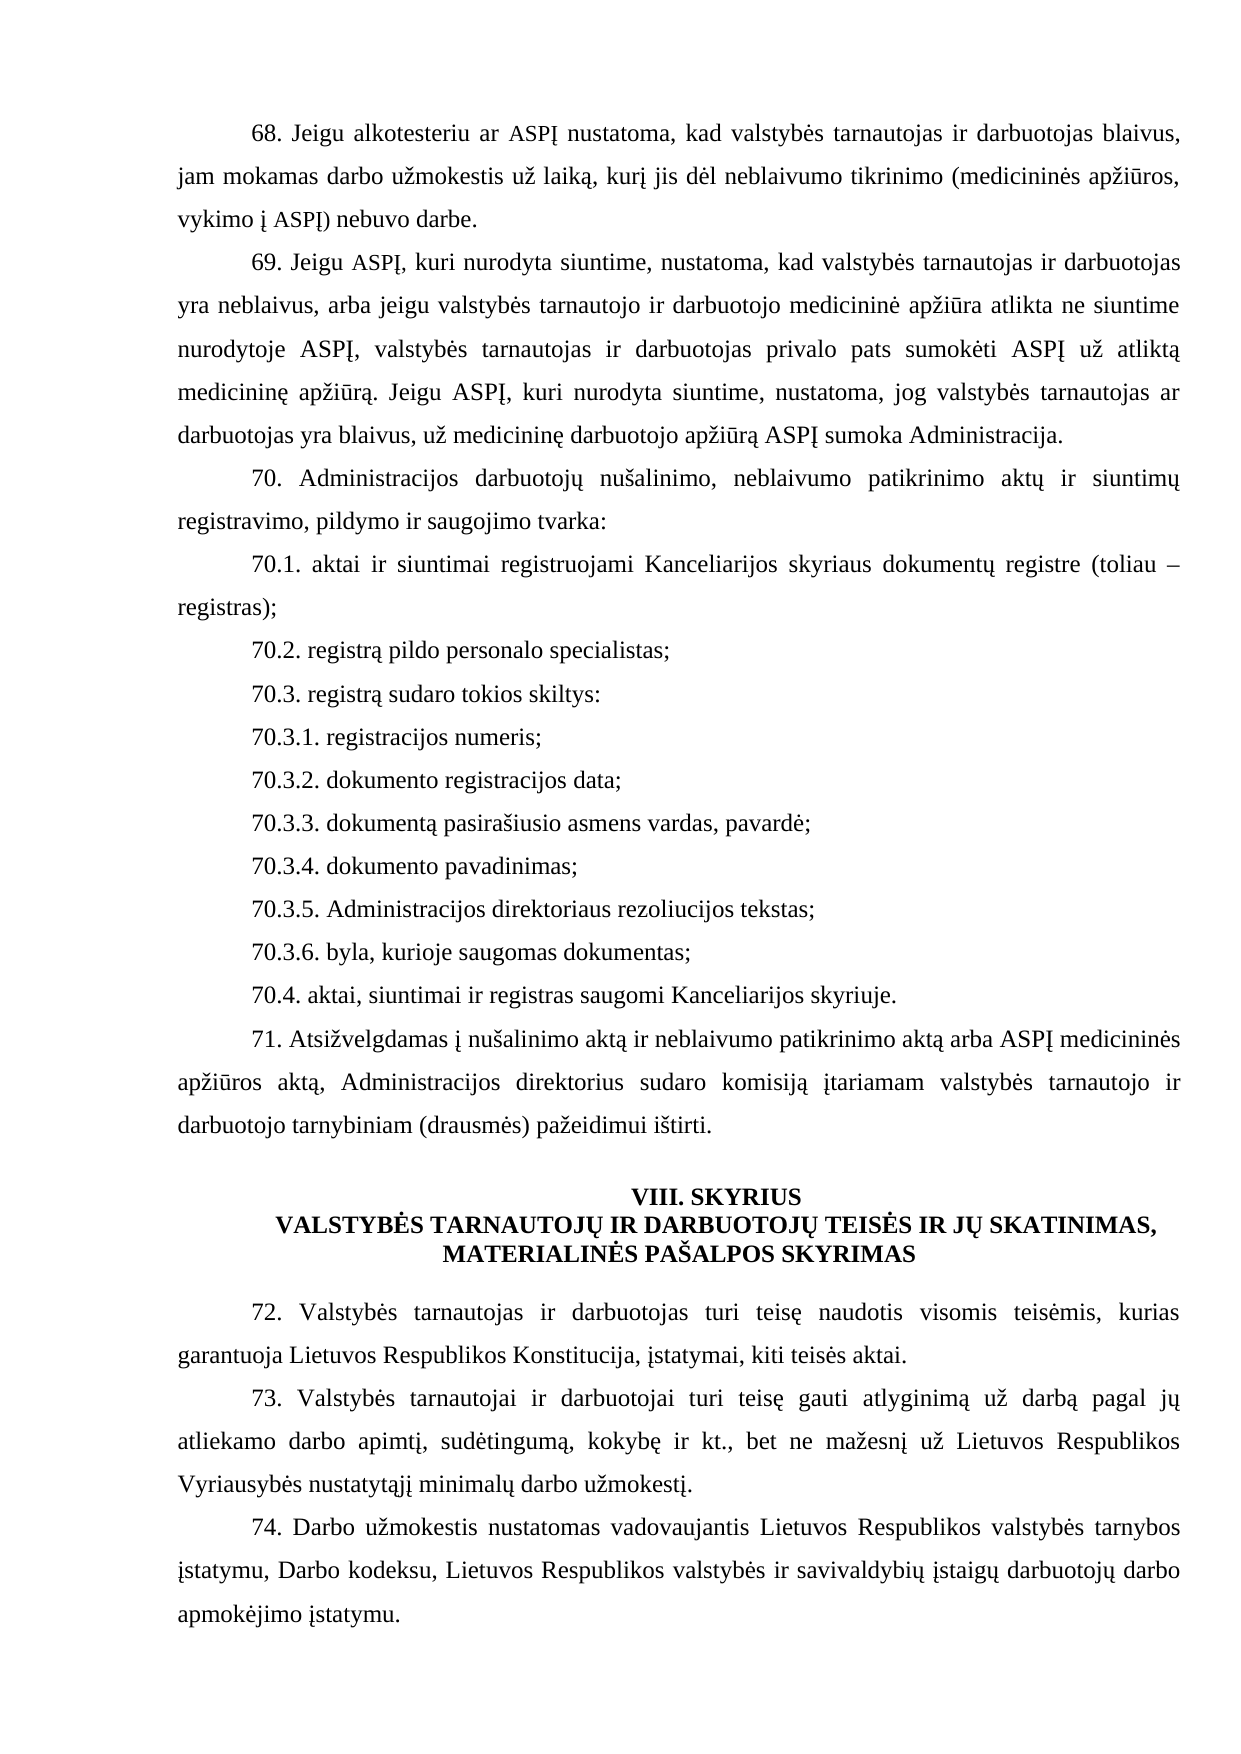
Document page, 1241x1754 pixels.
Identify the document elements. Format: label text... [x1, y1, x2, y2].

text VIII. SKYRIUS [177, 1182, 1181, 1211]
text 70.3.1. registracijos numeris; [177, 722, 1181, 751]
text 70.3. registrą sudaro tokios skiltys: [177, 679, 1181, 707]
text 68. Jeigu alkotesteriu ar ASPĮ nustatoma, kad valstybės tarnautojas ir darbuotojas blaivus, jam mokamas darbo užmokestis už laiką, kurį jis dėl neblaivumo tikrinimo (medicininės apžiūros, vykimo į ASPĮ) nebuvo darbe. [177, 118, 1181, 233]
text 70.3.2. dokumento registracijos data; [177, 765, 1181, 794]
text 70.1. aktai ir siuntimai registruojami Kanceliarijos skyriaus dokumentų registre (toliau – registras); [177, 549, 1181, 621]
text 73. Valstybės tarnautojai ir darbuotojai turi teisę gauti atlyginimą už darbą pagal jų atliekamo darbo apimtį, sudėtingumą, kokybę ir kt., bet ne mažesnį už Lietuvos Respublikos Vyriausybės nustatytąjį minimalų darbo užmokestį. [177, 1383, 1181, 1498]
text 70.3.6. byla, kurioje saugomas dokumentas; [177, 937, 1181, 966]
text 69. Jeigu ASPĮ, kuri nurodyta siuntime, nustatoma, kad valstybės tarnautojas ir darbuotojas yra neblaivus, arba jeigu valstybės tarnautojo ir darbuotojo medicininė apžiūra atlikta ne siuntime nurodytoje ASPĮ, valstybės tarnautojas ir darbuotojas privalo pats sumokėti ASPĮ už atliktą medicininę apžiūrą. Jeigu ASPĮ, kuri nurodyta siuntime, nustatoma, jog valstybės tarnautojas ar darbuotojas yra blaivus, už medicininę darbuotojo apžiūrą ASPĮ sumoka Administracija. [177, 247, 1181, 449]
text VALSTYBĖS TARNAUTOJŲ IR DARBUOTOJŲ TEISĖS IR JŲ SKATINIMAS, MATERIALINĖS PAŠALPOS SKYRIMAS [177, 1211, 1181, 1268]
text 70.3.3. dokumentą pasirašiusio asmens vardas, pavardė; [177, 808, 1181, 837]
text 70.4. aktai, siuntimai ir registras saugomi Kanceliarijos skyriuje. [177, 981, 1181, 1009]
text 70. Administracijos darbuotojų nušalinimo, neblaivumo patikrinimo aktų ir siuntimų registravimo, pildymo ir saugojimo tvarka: [177, 463, 1181, 535]
text 72. Valstybės tarnautojas ir darbuotojas turi teisę naudotis visomis teisėmis, kurias garantuoja Lietuvos Respublikos Konstitucija, įstatymai, kiti teisės aktai. [177, 1297, 1181, 1369]
text 70.2. registrą pildo personalo specialistas; [177, 636, 1181, 664]
text 70.3.4. dokumento pavadinimas; [177, 851, 1181, 880]
text 74. Darbo užmokestis nustatomas vadovaujantis Lietuvos Respublikos valstybės tarnybos įstatymu, Darbo kodeksu, Lietuvos Respublikos valstybės ir savivaldybių įstaigų darbuotojų darbo apmokėjimo įstatymu. [177, 1512, 1181, 1627]
text 70.3.5. Administracijos direktoriaus rezoliucijos tekstas; [177, 894, 1181, 923]
text 71. Atsižvelgdamas į nušalinimo aktą ir neblaivumo patikrinimo aktą arba ASPĮ medicininės apžiūros aktą, Administracijos direktorius sudaro komisiją įtariamam valstybės tarnautojo ir darbuotojo tarnybiniam (drausmės) pažeidimui ištirti. [177, 1024, 1181, 1139]
